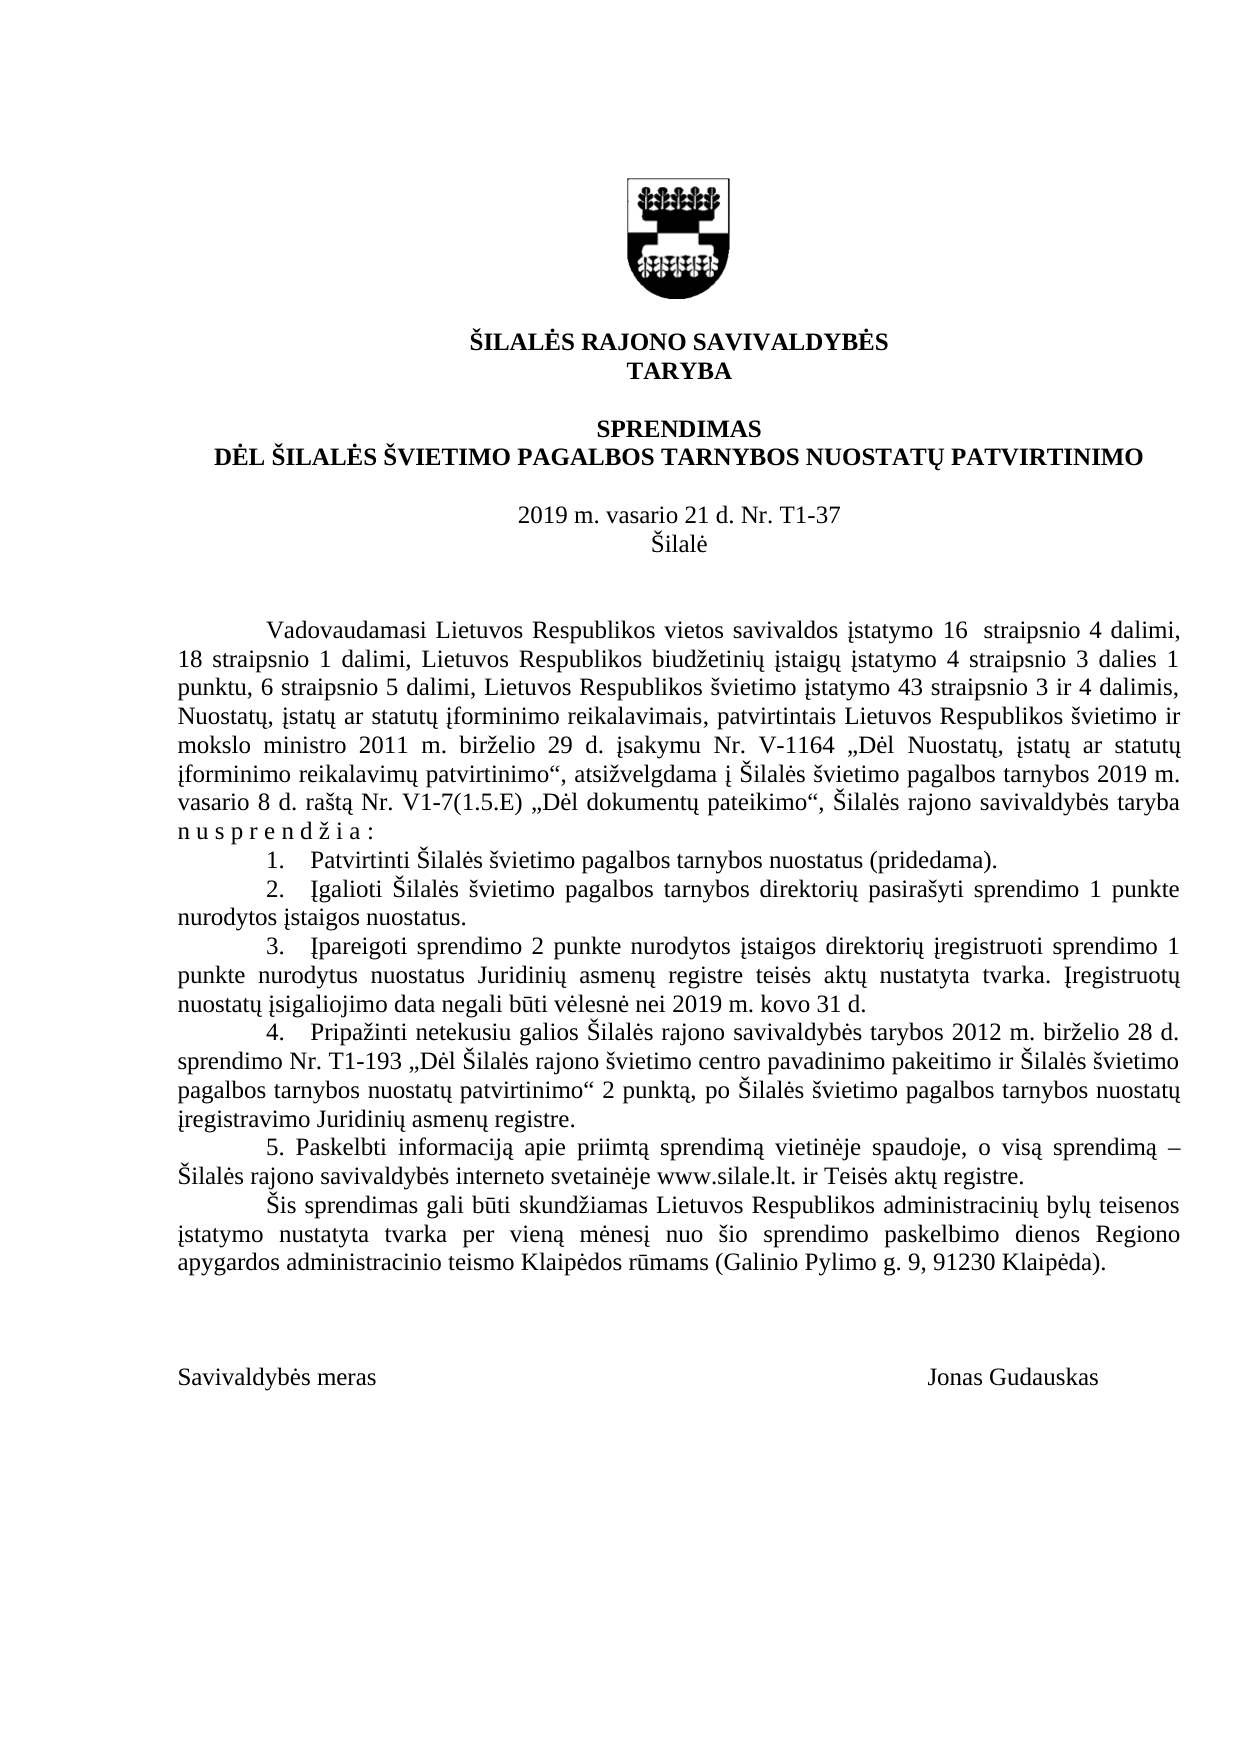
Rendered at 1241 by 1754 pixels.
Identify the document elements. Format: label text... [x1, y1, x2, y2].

text SPRENDIMAS [177, 414, 1181, 442]
text Savivaldybės meras Jonas Gudauskas [177, 1362, 1181, 1391]
text TARYBA [177, 356, 1181, 385]
text DĖL ŠILALĖS ŠVIETIMO PAGALBOS TARNYBOS NUOSTATŲ PATVIRTINIMO [177, 442, 1181, 471]
text Vadovaudamasi Lietuvos Respublikos vietos savivaldos įstatymo 16 straipsnio 4 dalimi, 18 straipsnio 1 dalimi, Lietuvos Respublikos biudžetinių įstaigų įstatymo 4 straipsnio 3 dalies 1 punktu, 6 straipsnio 5 dalimi, Lietuvos Respublikos švietimo įstatymo 43 straipsnio 3 ir 4 dalimis, Nuostatų, įstatų ar statutų įforminimo reikalavimais, patvirtintais Lietuvos Respublikos švietimo ir mokslo ministro 2011 m. birželio 29 d. įsakymu Nr. V-1164 „Dėl Nuostatų, įstatų ar statutų įforminimo reikalavimų patvirtinimo“, atsižvelgdama į Šilalės švietimo pagalbos tarnybos 2019 m. vasario 8 d. raštą Nr. V1-7(1.5.E) „Dėl dokumentų pateikimo“, Šilalės rajono savivaldybės taryba nusprendžia: [177, 615, 1181, 845]
text Šilalė [177, 529, 1181, 557]
text 2. Įgalioti Šilalės švietimo pagalbos tarnybos direktorių pasirašyti sprendimo 1 punkte nurodytos įstaigos nuostatus. [177, 874, 1181, 931]
text 5. Paskelbti informaciją apie priimtą sprendimą vietinėje spaudoje, o visą sprendimą – Šilalės rajono savivaldybės interneto svetainėje www.silale.lt. ir Teisės aktų registre. [177, 1132, 1181, 1190]
text 2019 m. vasario 21 d. Nr. T1-37 [177, 500, 1181, 529]
text 1. Patvirtinti Šilalės švietimo pagalbos tarnybos nuostatus (pridedama). [177, 845, 1181, 874]
text ŠILALĖS RAJONO SAVIVALDYBĖS [177, 327, 1181, 356]
text 3. Įpareigoti sprendimo 2 punkte nurodytos įstaigos direktorių įregistruoti sprendimo 1 punkte nurodytus nuostatus Juridinių asmenų registre teisės aktų nustatyta tvarka. Įregistruotų nuostatų įsigaliojimo data negali būti vėlesnė nei 2019 m. kovo 31 d. [177, 931, 1181, 1017]
text 4. Pripažinti netekusiu galios Šilalės rajono savivaldybės tarybos 2012 m. birželio 28 d. sprendimo Nr. T1-193 „Dėl Šilalės rajono švietimo centro pavadinimo pakeitimo ir Šilalės švietimo pagalbos tarnybos nuostatų patvirtinimo“ 2 punktą, po Šilalės švietimo pagalbos tarnybos nuostatų įregistravimo Juridinių asmenų registre. [177, 1017, 1181, 1132]
text Šis sprendimas gali būti skundžiamas Lietuvos Respublikos administracinių bylų teisenos įstatymo nustatyta tvarka per vieną mėnesį nuo šio sprendimo paskelbimo dienos Regiono apygardos administracinio teismo Klaipėdos rūmams (Galinio Pylimo g. 9, 91230 Klaipėda). [177, 1190, 1181, 1276]
